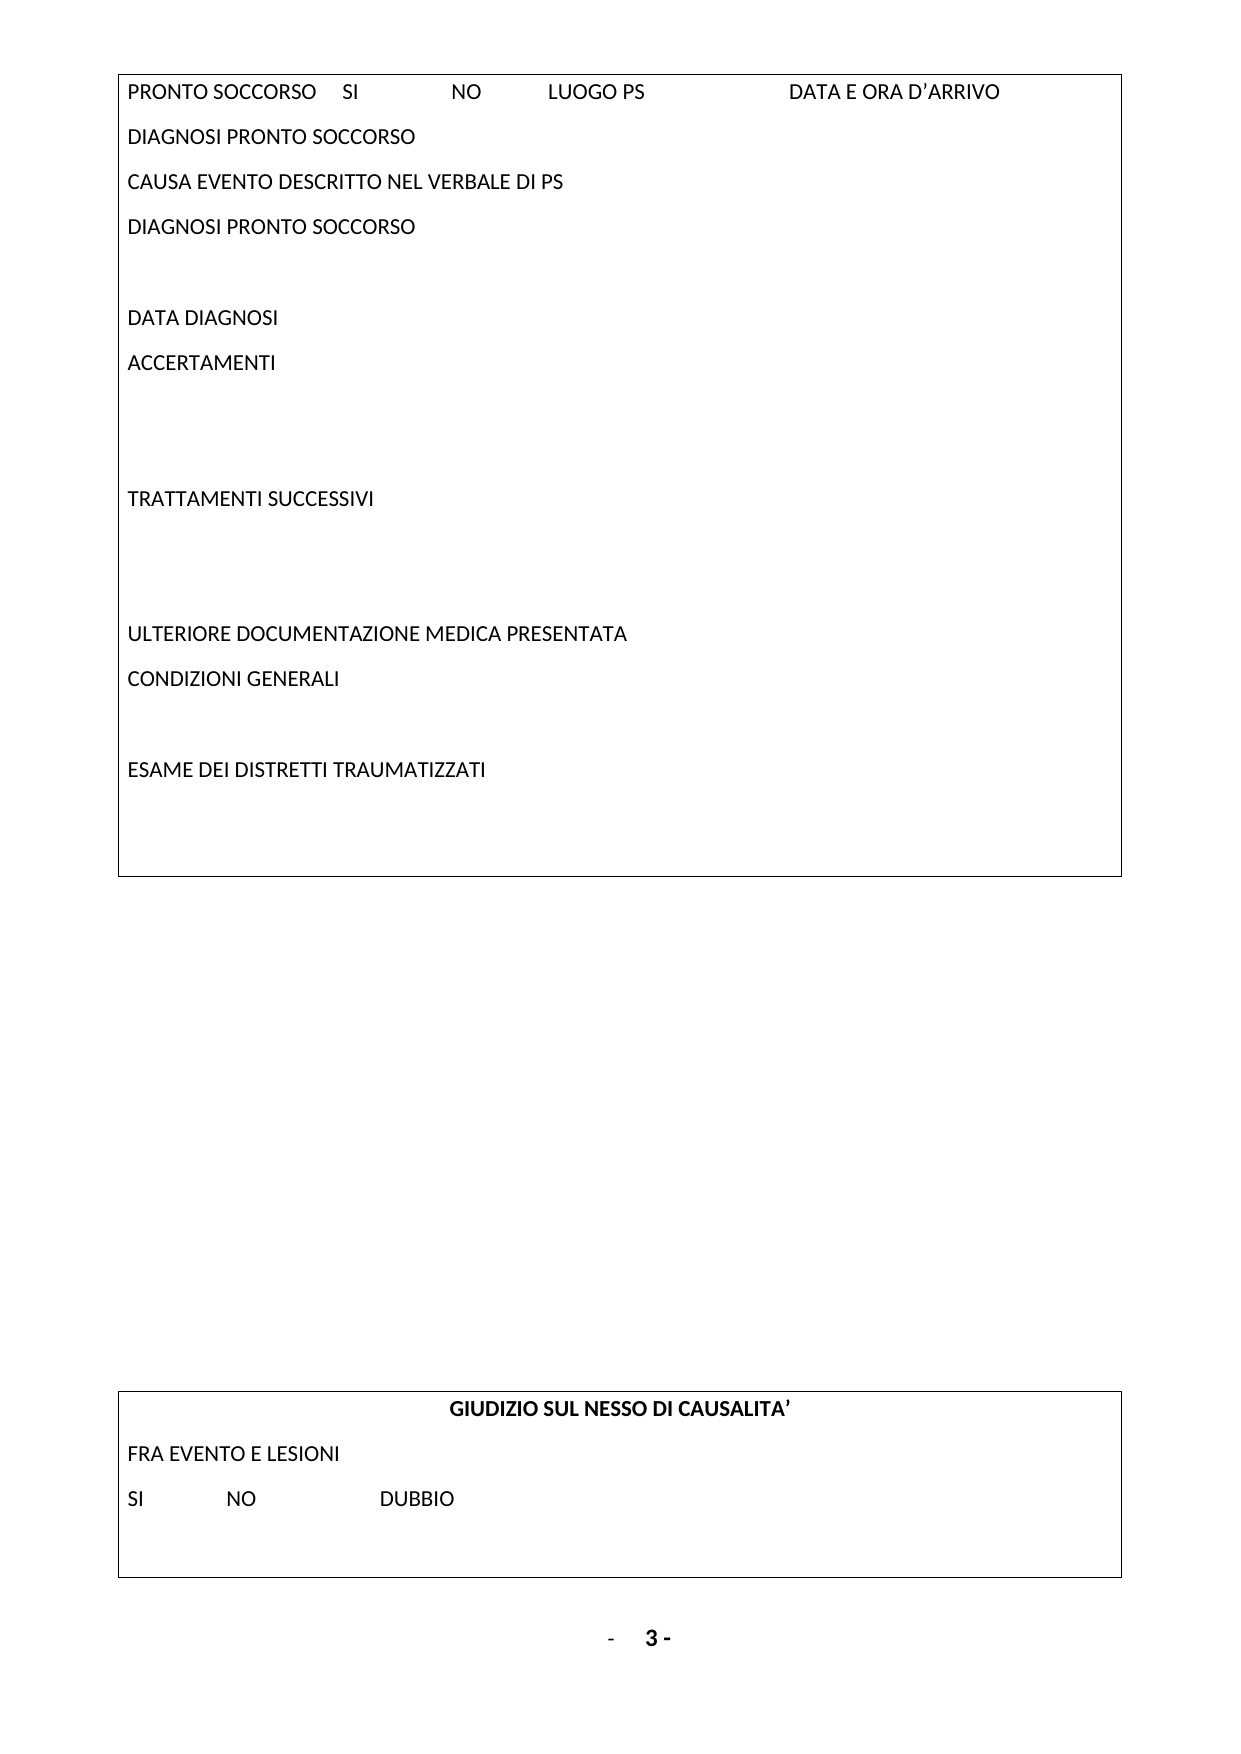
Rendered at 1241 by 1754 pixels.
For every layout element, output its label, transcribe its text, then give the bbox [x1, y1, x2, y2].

text ACCERTAMENTI [119, 345, 1121, 376]
text DIAGNOSI PRONTO SOCCORSO [119, 209, 1121, 241]
text DIAGNOSI PRONTO SOCCORSO [119, 119, 1121, 150]
text DATA DIAGNOSI [119, 300, 1121, 331]
text GIUDIZIO SUL NESSO DI CAUSALITA’ [119, 1392, 1121, 1422]
text FRA EVENTO E LESIONI [119, 1436, 1121, 1467]
text CONDIZIONI GENERALI [119, 661, 1121, 693]
text ULTERIORE DOCUMENTAZIONE MEDICA PRESENTATA [119, 616, 1121, 647]
text ESAME DEI DISTRETTI TRAUMATIZZATI [119, 752, 1121, 783]
text CAUSA EVENTO DESCRITTO NEL VERBALE DI PS [119, 164, 1121, 195]
text PRONTO SOCCORSO SI NO LUOGO PS DATA E ORA D’ARRIVO [119, 75, 1121, 105]
text TRATTAMENTI SUCCESSIVI [119, 481, 1121, 512]
text SI NO DUBBIO [119, 1481, 1121, 1577]
